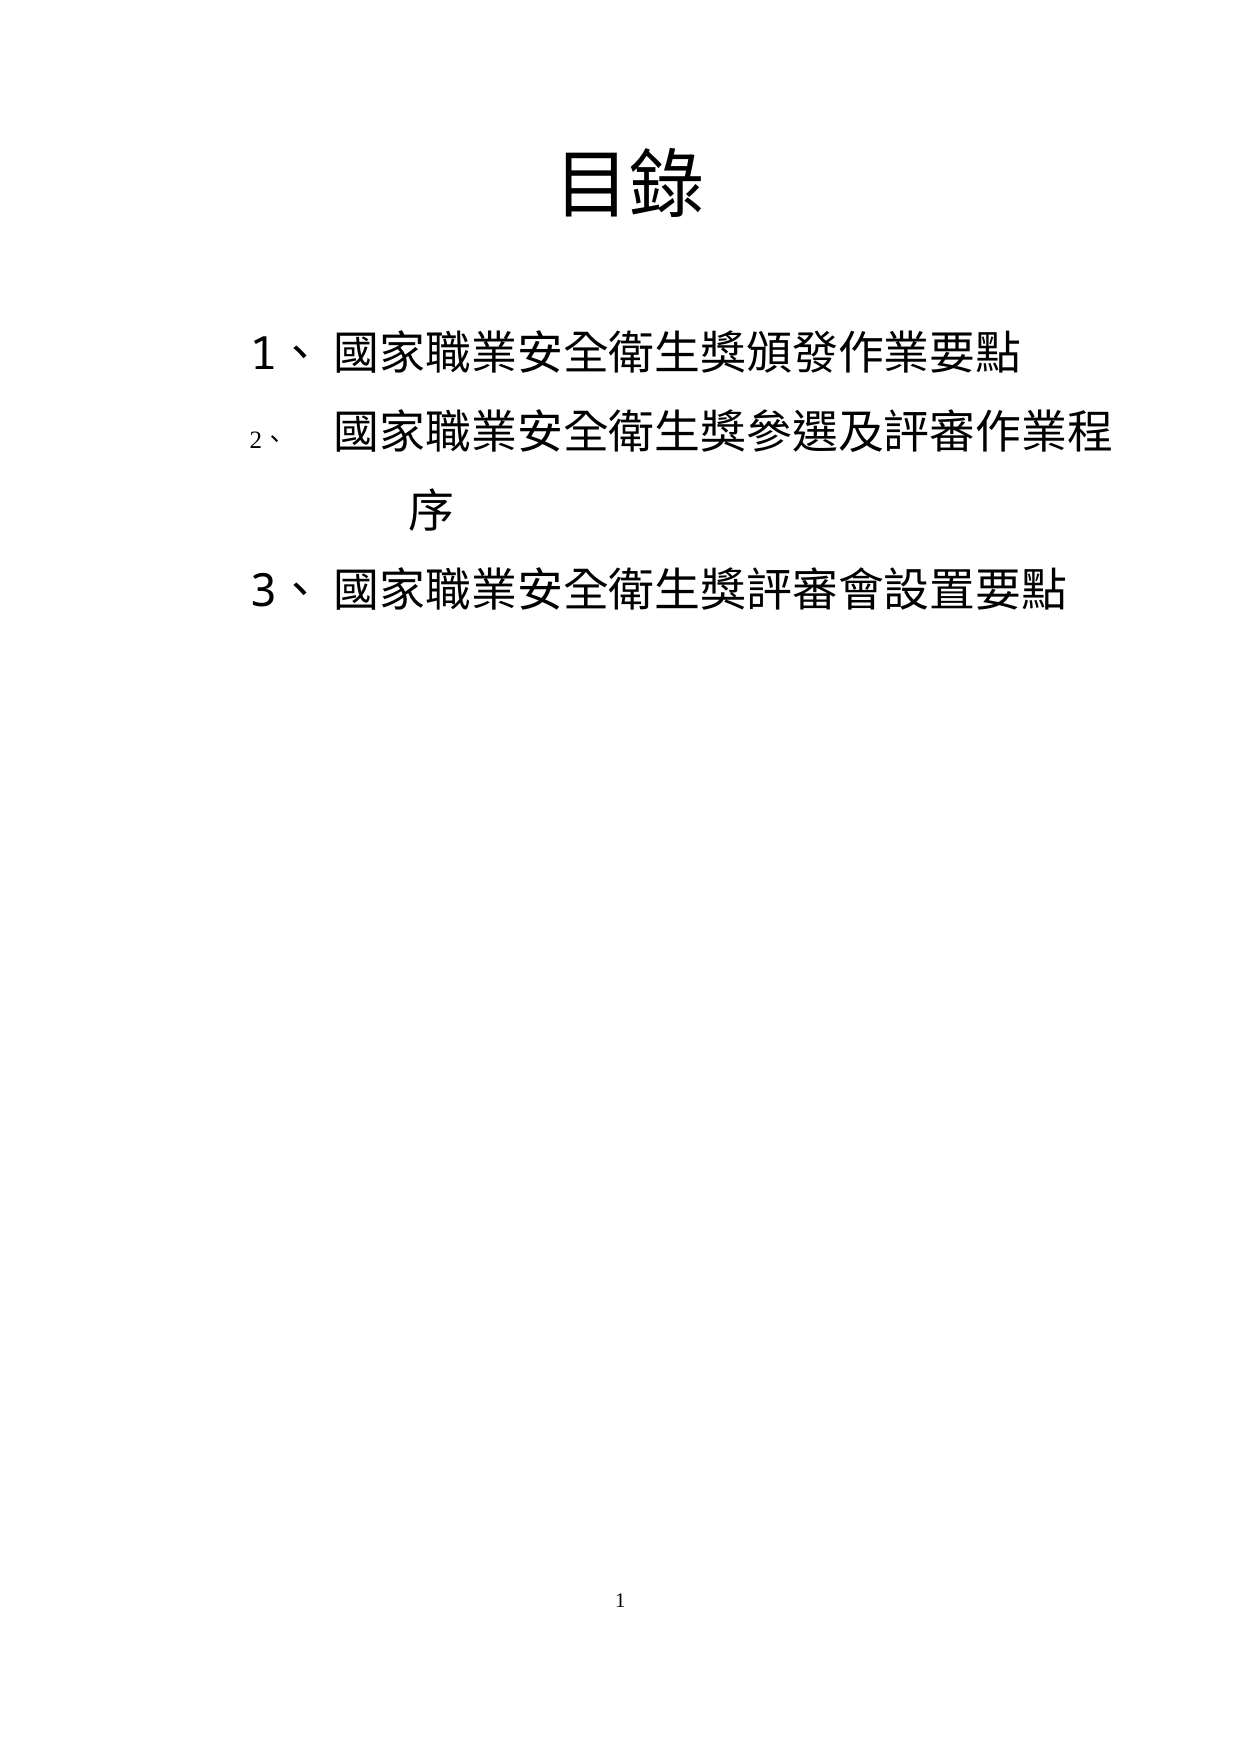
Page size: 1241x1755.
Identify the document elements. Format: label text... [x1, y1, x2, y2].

text 目錄 [137, 148, 1122, 227]
list 國家職業安全衛生獎參選及評審作業程序 [249, 385, 1122, 543]
list 國家職業安全衛生獎評審會設置要點 [249, 543, 1122, 623]
list 國家職業安全衛生獎頒發作業要點 [249, 306, 1122, 385]
